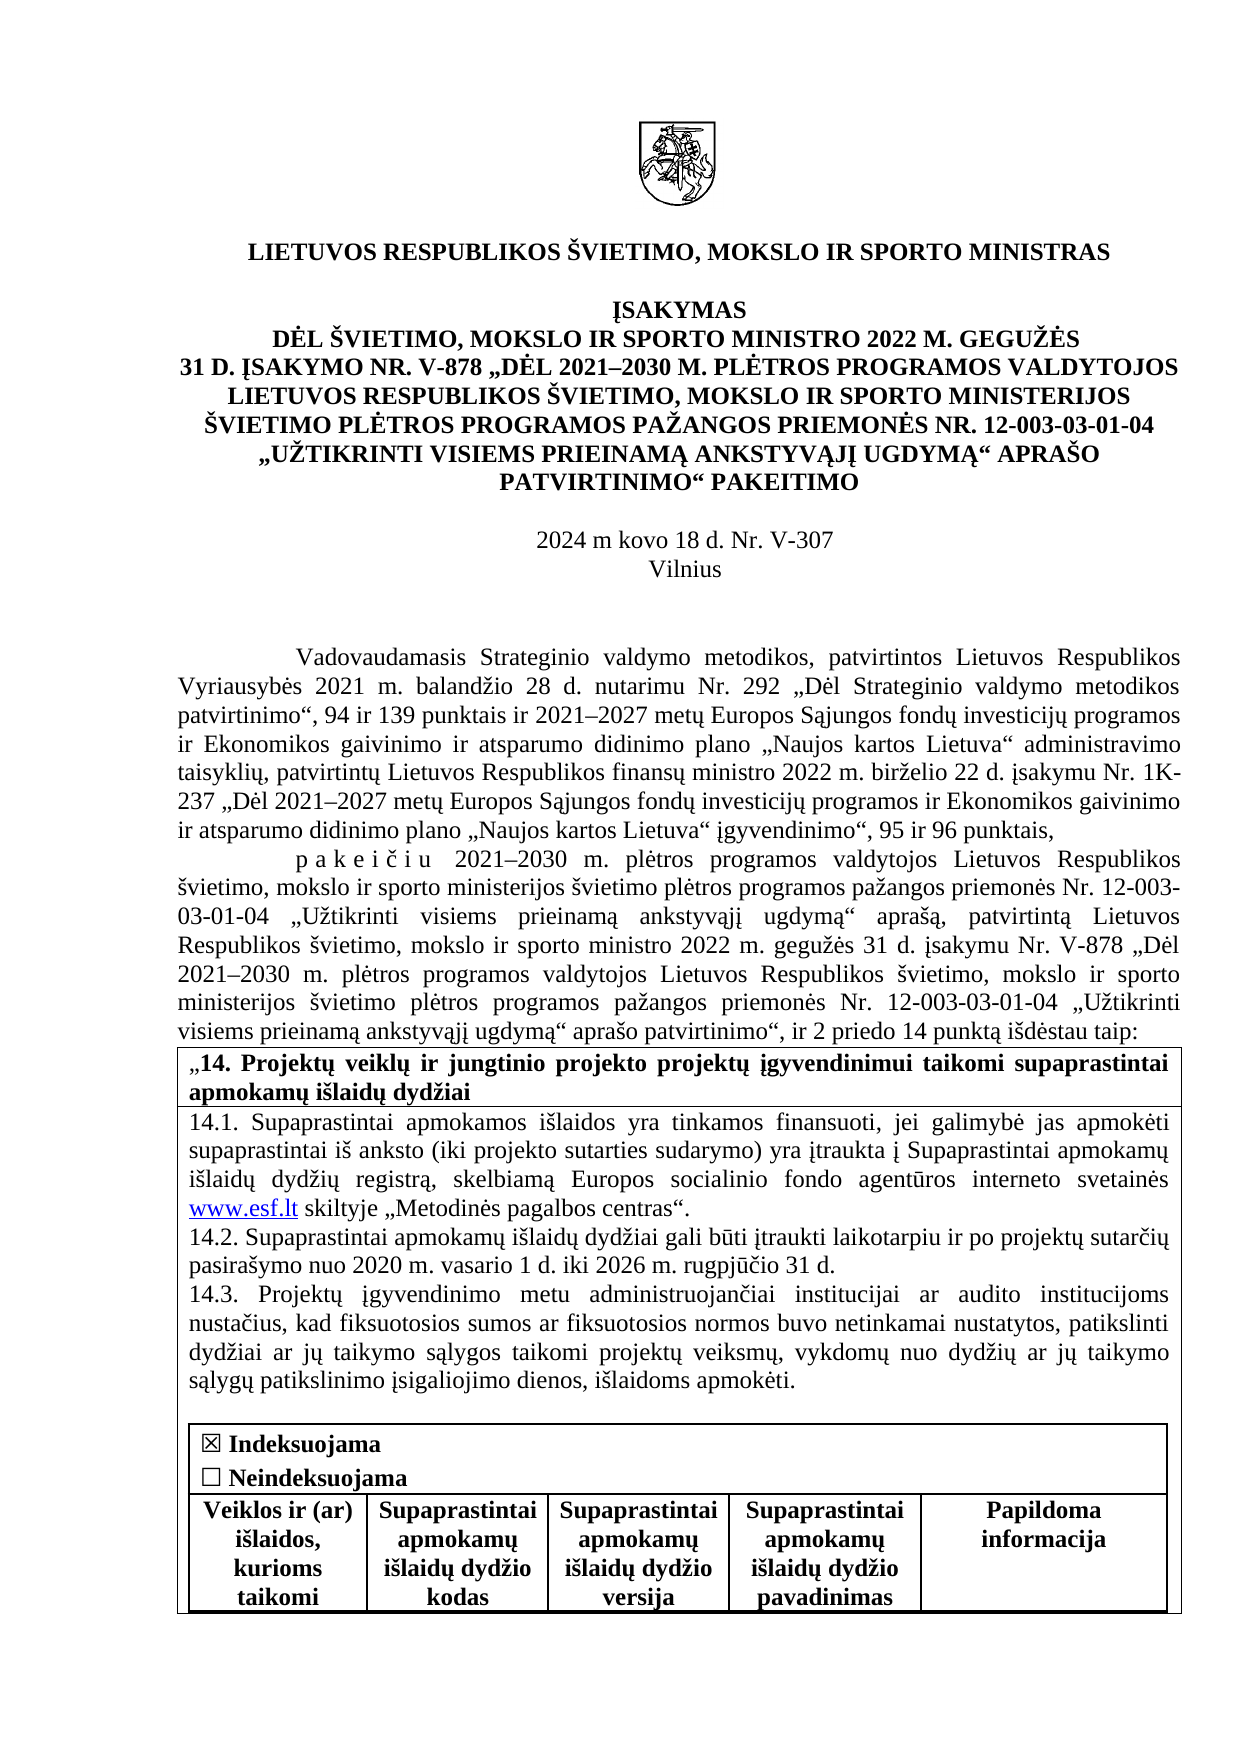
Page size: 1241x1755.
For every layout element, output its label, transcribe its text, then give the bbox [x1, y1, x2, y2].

text LIETUVOS RESPUBLIKOS ŠVIETIMO, MOKSLO IR SPORTO MINISTRAS [177, 237, 1181, 266]
table_header ☒ Indeksuojama ☐ Neindeksuojama [190, 1425, 1166, 1493]
table_cell Supaprastintai apmokamų išlaidų dydžio versija [549, 1495, 728, 1610]
text DĖL ŠVIETIMO, MOKSLO IR SPORTO MINISTRO 2022 M. GEGUŽĖS [177, 324, 1181, 352]
table_cell Supaprastintai apmokamų išlaidų dydžio kodas [368, 1495, 547, 1610]
text ĮSAKYMAS [177, 295, 1181, 324]
text Vilnius [188, 554, 1181, 582]
table_cell Supaprastintai apmokamų išlaidų dydžio pavadinimas [730, 1495, 920, 1610]
table_cell Papildoma informacija [922, 1495, 1166, 1610]
text pakeičiu 2021–2030 m. plėtros programos valdytojos Lietuvos Respublikos švietimo, mokslo ir sporto ministerijos švietimo plėtros programos pažangos priemonės Nr. 12-003-03-01-04 „Užtikrinti visiems prieinamą ankstyvąjį ugdymą“ aprašą, patvirtintą Lietuvos Respublikos švietimo, mokslo ir sporto ministro 2022 m. gegužės 31 d. įsakymu Nr. V-878 „Dėl 2021–2030 m. plėtros programos valdytojos Lietuvos Respublikos švietimo, mokslo ir sporto ministerijos švietimo plėtros programos pažangos priemonės Nr. 12-003-03-01-04 „Užtikrinti visiems prieinamą ankstyvąjį ugdymą“ aprašo patvirtinimo“, ir 2 priedo 14 punktą išdėstau taip: [177, 844, 1181, 1045]
table_header „14. Projektų veiklų ir jungtinio projekto projektų įgyvendinimui taikomi supaprastintai apmokamų išlaidų dydžiai [178, 1048, 1181, 1106]
text 31 D. ĮSAKYMO NR. V-878 „DĖL 2021–2030 M. PLĖTROS PROGRAMOS VALDYTOJOS LIETUVOS RESPUBLIKOS ŠVIETIMO, MOKSLO IR SPORTO MINISTERIJOS ŠVIETIMO PLĖTROS PROGRAMOS PAŽANGOS PRIEMONĖS NR. 12-003-03-01-04 „UŽTIKRINTI VISIEMS PRIEINAMĄ ANKSTYVĄJĮ UGDYMĄ“ APRAŠO PATVIRTINIMO“ PAKEITIMO [177, 352, 1181, 496]
table_cell Veiklos ir (ar) išlaidos, kurioms taikomi [190, 1495, 366, 1610]
text Vadovaudamasis Strateginio valdymo metodikos, patvirtintos Lietuvos Respublikos Vyriausybės 2021 m. balandžio 28 d. nutarimu Nr. 292 „Dėl Strateginio valdymo metodikos patvirtinimo“, 94 ir 139 punktais ir 2021–2027 metų Europos Sąjungos fondų investicijų programos ir Ekonomikos gaivinimo ir atsparumo didinimo plano „Naujos kartos Lietuva“ administravimo taisyklių, patvirtintų Lietuvos Respublikos finansų ministro 2022 m. birželio 22 d. įsakymu Nr. 1K-237 „Dėl 2021–2027 metų Europos Sąjungos fondų investicijų programos ir Ekonomikos gaivinimo ir atsparumo didinimo plano „Naujos kartos Lietuva“ įgyvendinimo“, 95 ir 96 punktais, [177, 642, 1181, 844]
subtitle 2024 m kovo 18 d. Nr. V-307 [188, 525, 1181, 554]
table_cell 14.1. Supaprastintai apmokamos išlaidos yra tinkamos finansuoti, jei galimybė jas apmokėti supaprastintai iš anksto (iki projekto sutarties sudarymo) yra įtraukta į Supaprastintai apmokamų išlaidų dydžių registrą, skelbiamą Europos socialinio fondo agentūros interneto svetainės www.esf.lt skiltyje „Metodinės pagalbos centras“. 14.2. Supaprastintai apmokamų išlaidų dydžiai gali būti įtraukti laikotarpiu ir po projektų sutarčių pasirašymo nuo 2020 m. vasario 1 d. iki 2026 m. rugpjūčio 31 d. 14.3. Projektų įgyvendinimo metu administruojančiai institucijai ar audito institucijoms nustačius, kad fiksuotosios sumos ar fiksuotosios normos buvo netinkamai nustatytos, patikslinti dydžiai ar jų taikymo sąlygos taikomi projektų veiksmų, vykdomų nuo dydžių ar jų taikymo sąlygų patikslinimo įsigaliojimo dienos, išlaidoms apmokėti. [178, 1107, 1181, 1612]
